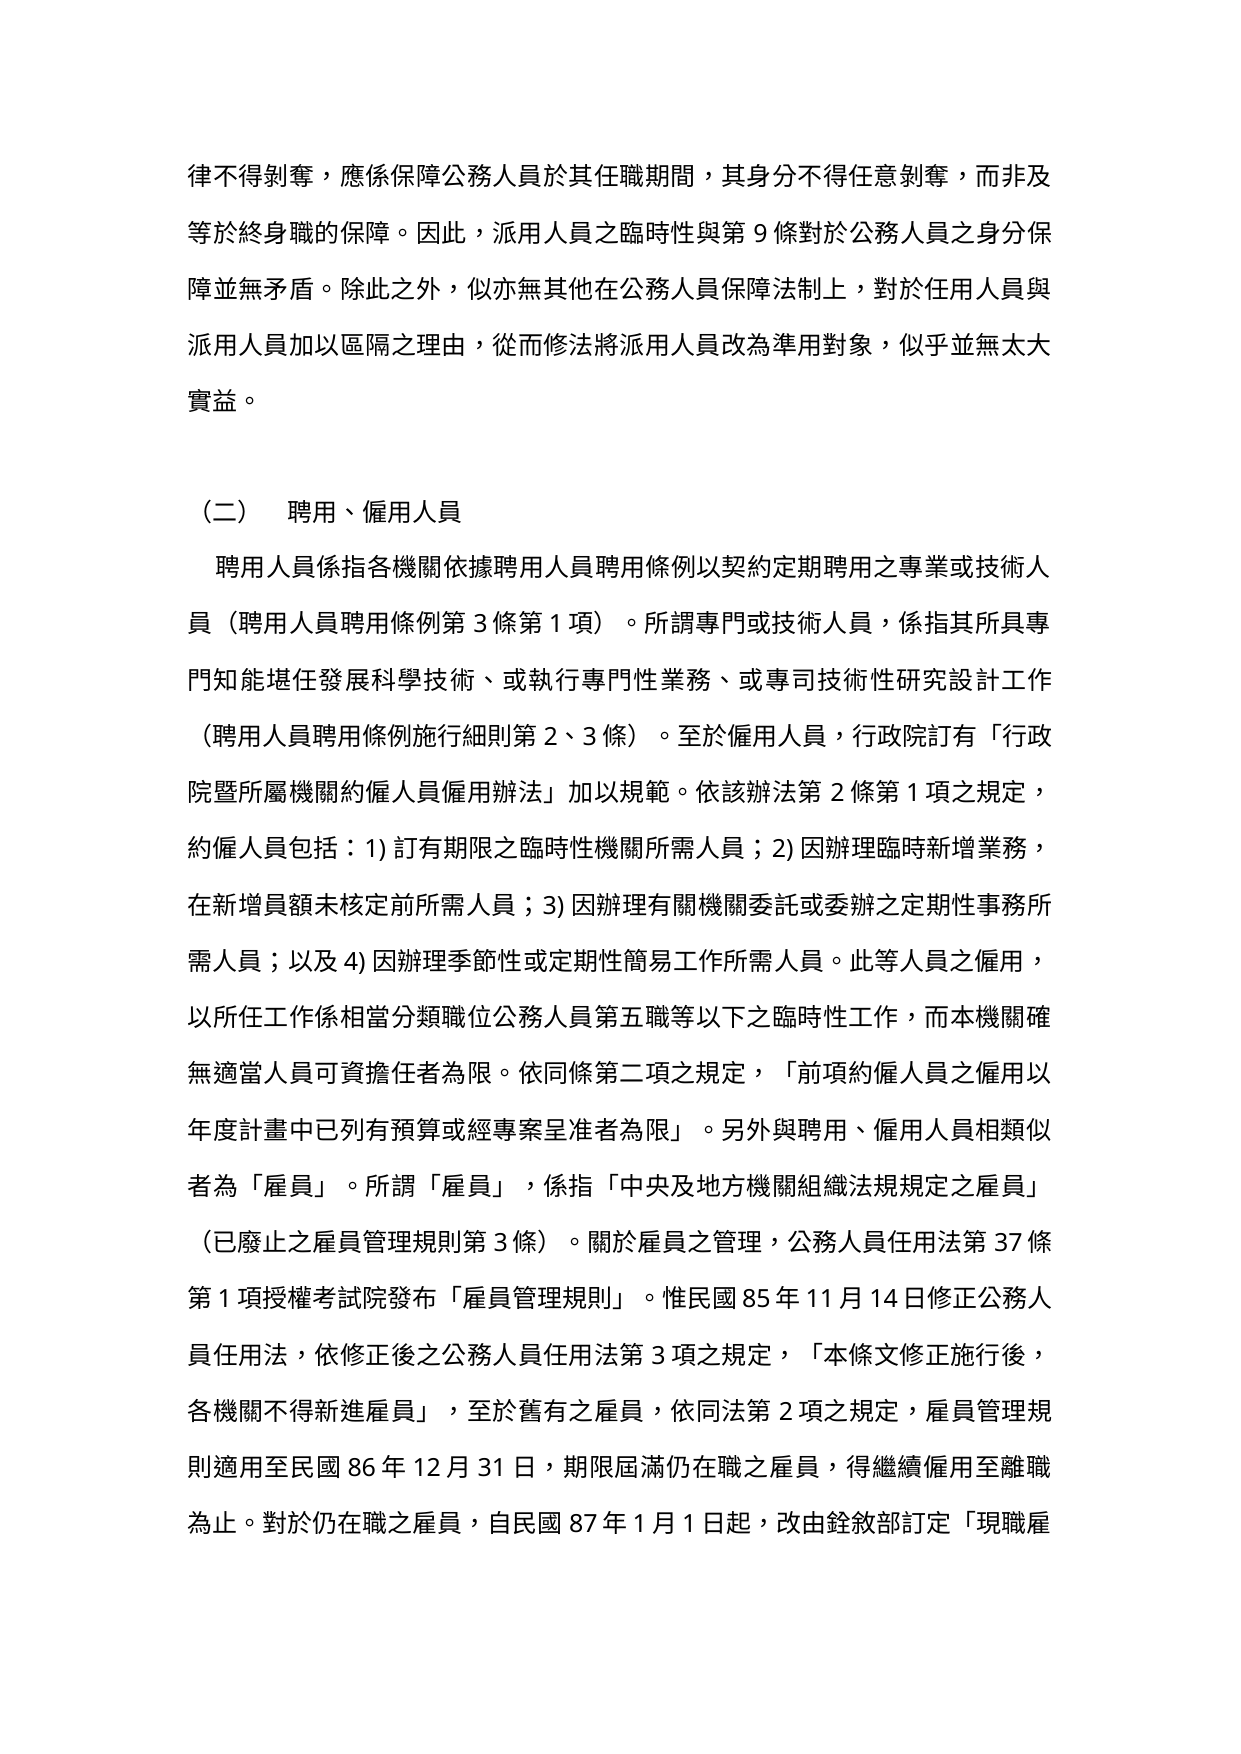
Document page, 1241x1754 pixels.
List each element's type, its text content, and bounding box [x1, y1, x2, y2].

text 律不得剝奪，應係保障公務人員於其任職期間，其身分不得任意剝奪，而非及等於終身職的保障。因此，派用人員之臨時性與第9條對於公務人員之身分保障並無矛盾。除此之外，似亦無其他在公務人員保障法制上，對於任用人員與派用人員加以區隔之理由，從而修法將派用人員改為準用對象，似乎並無太大實益。 [187, 150, 1053, 412]
text 聘用人員係指各機關依據聘用人員聘用條例以契約定期聘用之專業或技術人員（聘用人員聘用條例第3條第1項）。所謂專門或技術人員，係指其所具專門知能堪任發展科學技術、或執行專門性業務、或專司技術性研究設計工作（聘用人員聘用條例施行細則第2、3條）。至於僱用人員，行政院訂有「行政院暨所屬機關約僱人員僱用辦法」加以規範。依該辦法第2條第1項之規定，約僱人員包括：1) 訂有期限之臨時性機關所需人員；2) 因辦理臨時新增業務，在新增員額未核定前所需人員；3) 因辦理有關機關委託或委辦之定期性事務所需人員；以及4) 因辦理季節性或定期性簡易工作所需人員。此等人員之僱用，以所任工作係相當分類職位公務人員第五職等以下之臨時性工作，而本機關確無適當人員可資擔任者為限。依同條第二項之規定，「前項約僱人員之僱用以年度計畫中已列有預算或經專案呈准者為限」。另外與聘用、僱用人員相類似者為「雇員」。所謂「雇員」，係指「中央及地方機關組織法規規定之雇員」（已廢止之雇員管理規則第3條）。關於雇員之管理，公務人員任用法第37條第1項授權考試院發布「雇員管理規則」。惟民國85年11月14日修正公務人員任用法，依修正後之公務人員任用法第3項之規定，「本條文修正施行後，各機關不得新進雇員」，至於舊有之雇員，依同法第2項之規定，雇員管理規則適用至民國86年12月31日，期限屆滿仍在職之雇員，得繼續僱用至離職為止。對於仍在職之雇員，自民國87年1月1日起，改由銓敘部訂定「現職雇 [187, 541, 1053, 1534]
list 聘用、僱用人員 [187, 485, 1053, 523]
